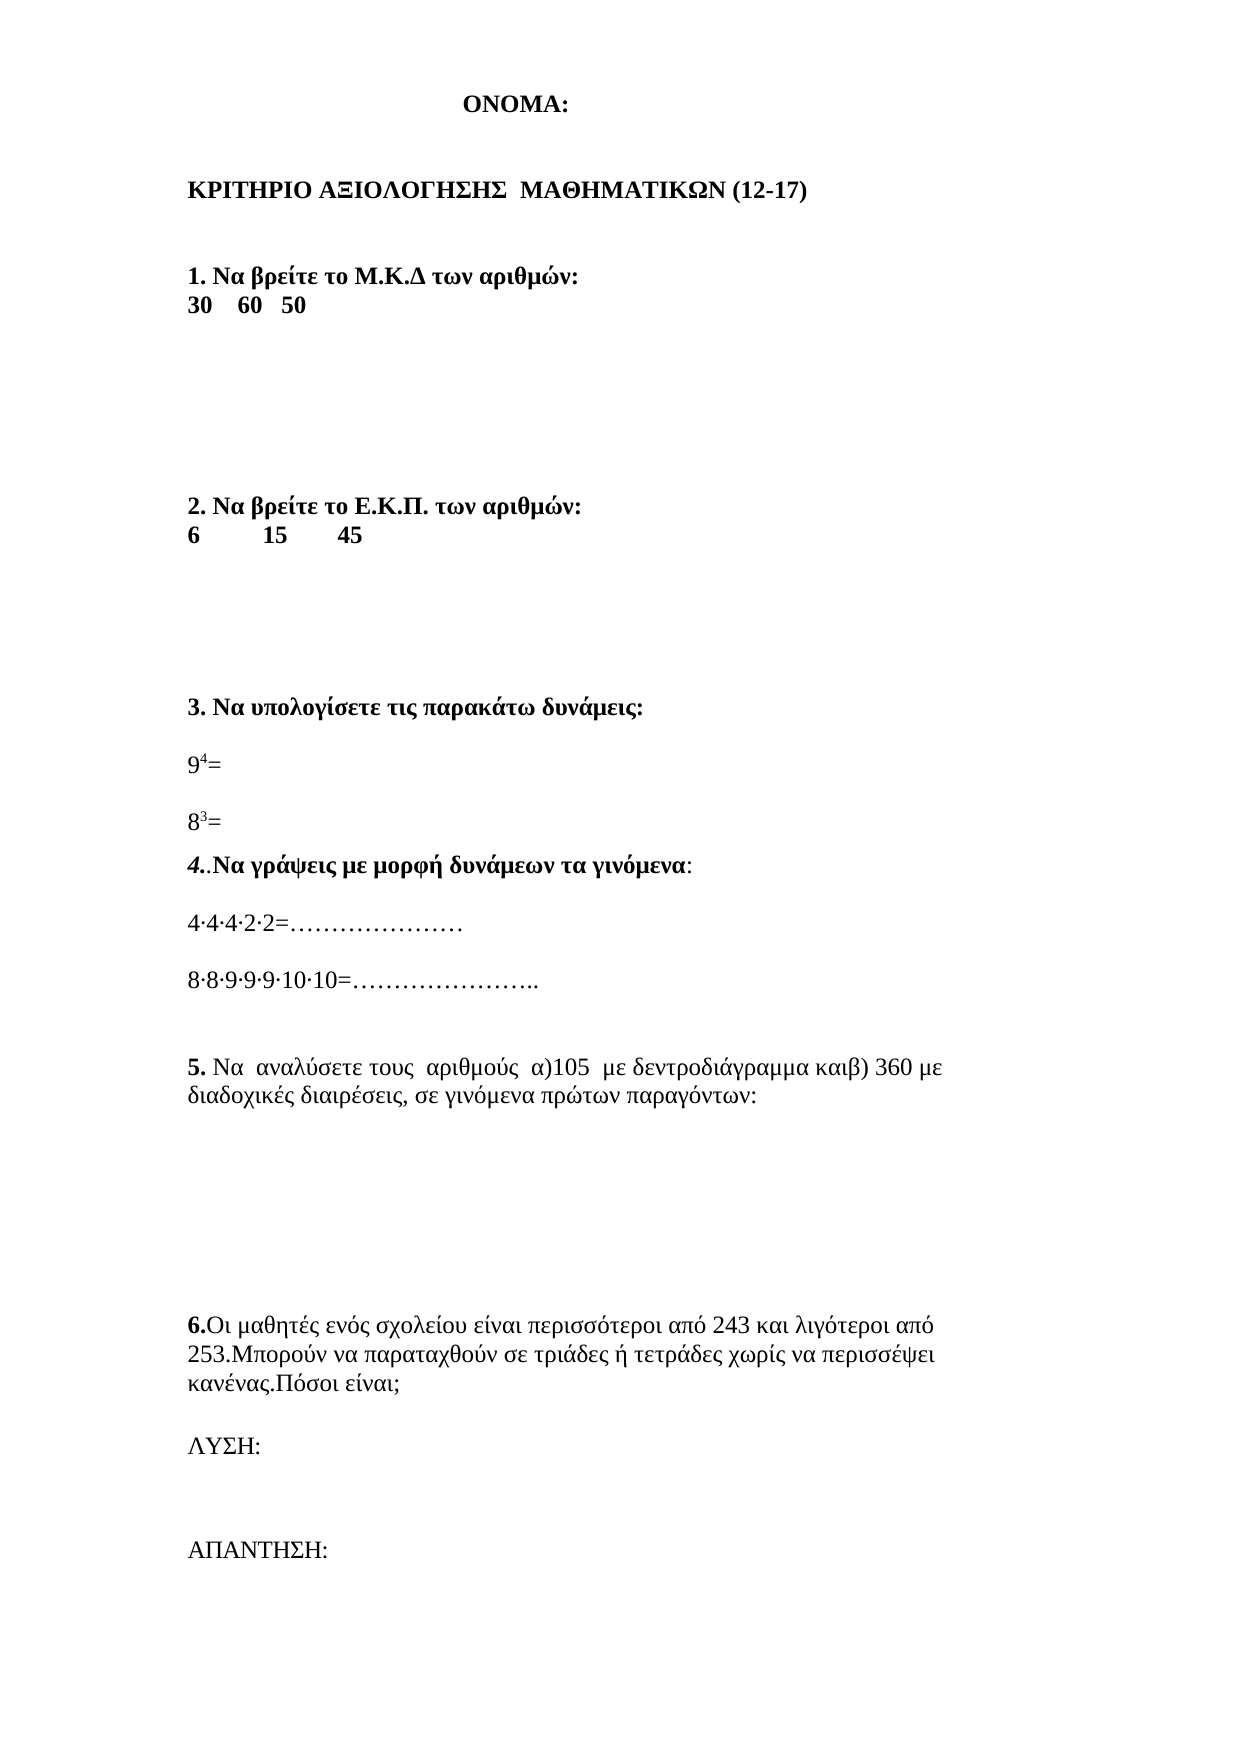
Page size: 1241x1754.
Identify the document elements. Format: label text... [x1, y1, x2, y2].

text 8∙8∙9∙9∙9∙10∙10=………………….. [187, 966, 1053, 994]
text 5. Να αναλύσετε τους αριθμούς α)105 με δεντροδιάγραμμα καιβ) 360 με διαδοχικές διαιρέσεις, σε γινόμενα πρώτων παραγόντων: [187, 1052, 1053, 1109]
text 30 60 50 [187, 290, 1053, 319]
text 3. Να υπολογίσετε τις παρακάτω δυνάμεις: [187, 692, 1053, 721]
text ΑΠΑΝΤΗΣΗ: [187, 1536, 1053, 1563]
text 1. Να βρείτε το Μ.Κ.Δ των αριθμών: [187, 261, 1053, 290]
text ΟΝΟΜΑ: [187, 89, 1053, 117]
text ΚΡΙΤΗΡΙΟ ΑΞΙΟΛΟΓΗΣΗΣ ΜΑΘΗΜΑΤΙΚΩΝ (12-17) [187, 175, 1053, 204]
text 94= [187, 750, 1053, 779]
text 6.Οι μαθητές ενός σχολείου είναι περισσότεροι από 243 και λιγότεροι από 253.Μπορούν να παραταχθούν σε τριάδες ή τετράδες χωρίς να περισσέψει κανένας.Πόσοι είναι; [187, 1311, 1053, 1397]
text 2. Να βρείτε το Ε.Κ.Π. των αριθμών: [187, 491, 1053, 520]
text 83= [187, 807, 1053, 836]
text 4∙4∙4∙2∙2=………………… [187, 908, 1053, 937]
text 4..Να γράψεις με μορφή δυνάμεων τα γινόμενα: [187, 851, 1053, 879]
text ΛΥΣΗ: [187, 1433, 1053, 1460]
text 6 15 45 [187, 520, 1053, 549]
